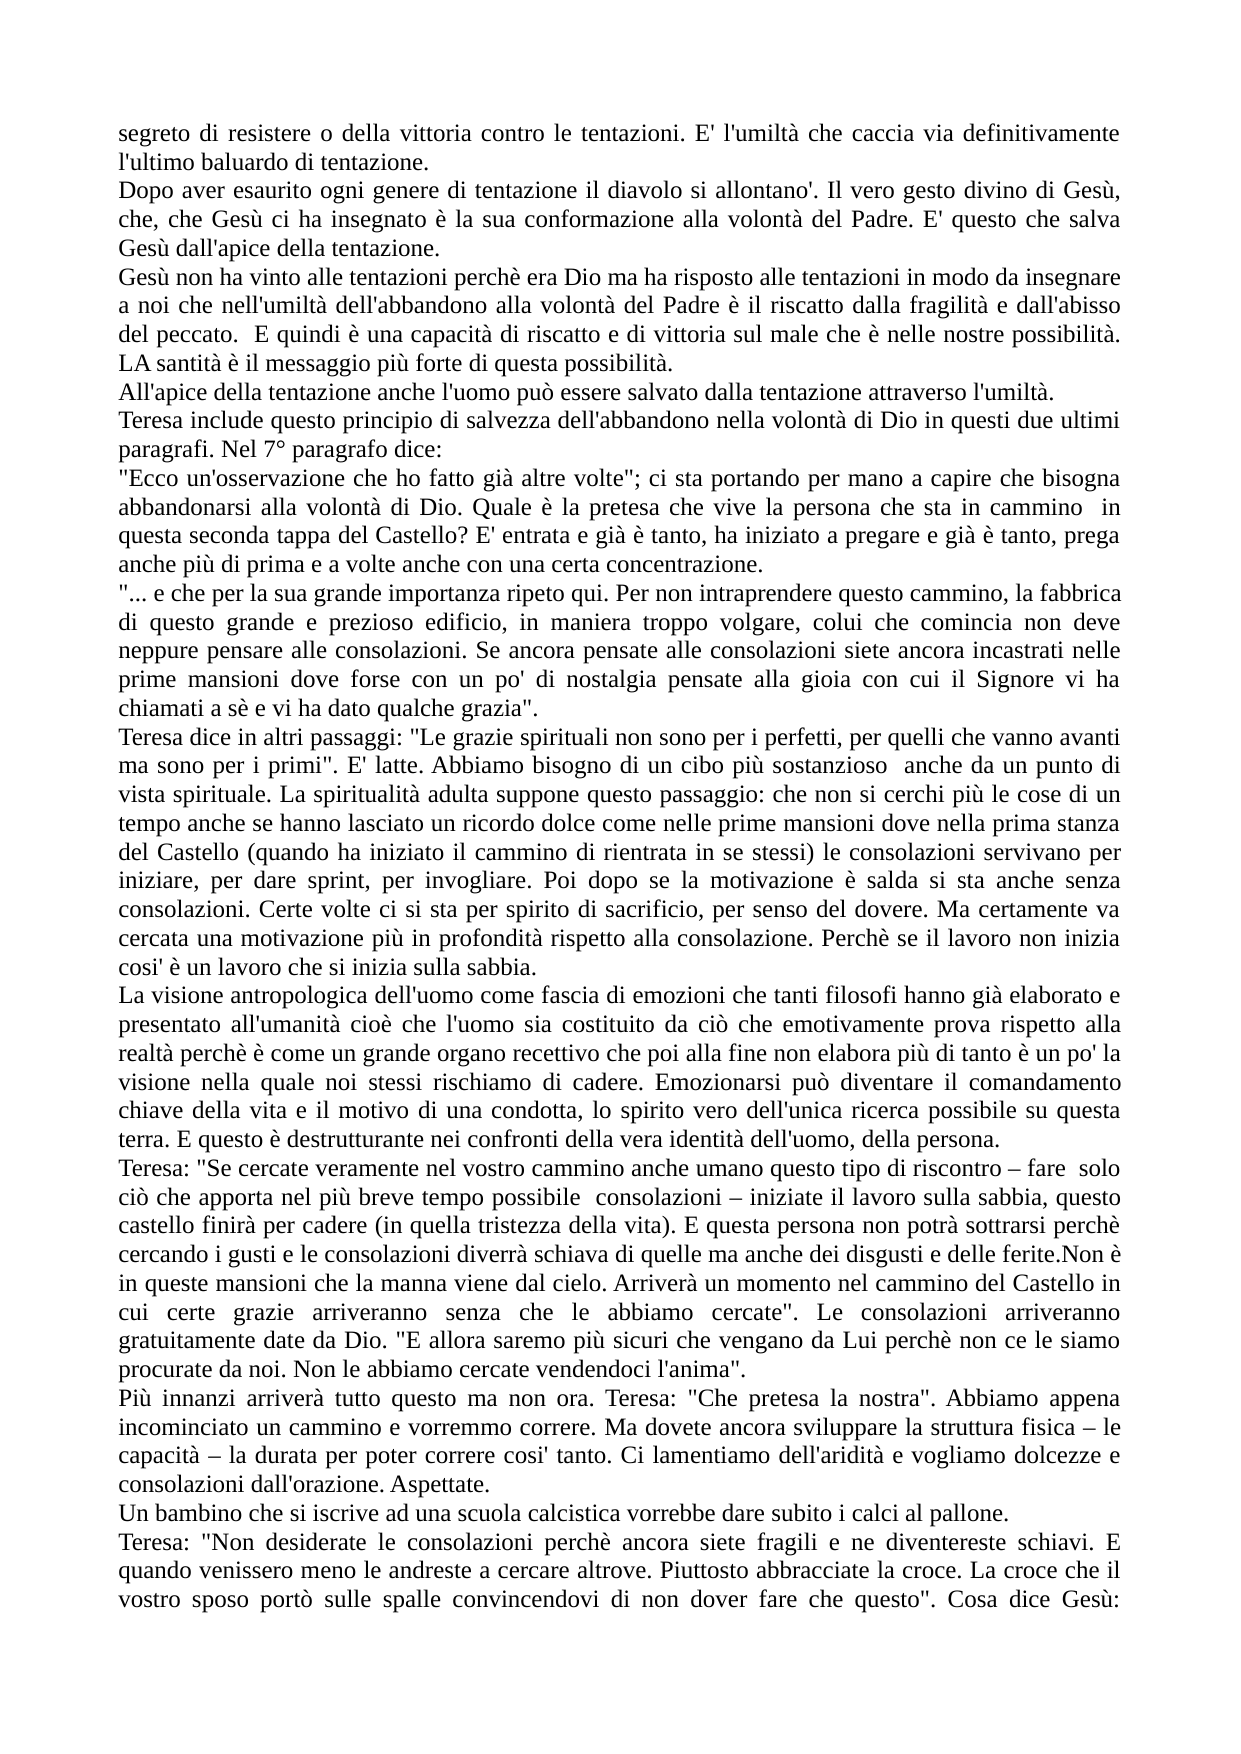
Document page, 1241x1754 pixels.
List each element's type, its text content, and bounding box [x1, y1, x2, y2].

text Teresa include questo principio di salvezza dell'abbandono nella volontà di Dio in questi due ultimi paragrafi. Nel 7° paragrafo dice: [118, 406, 1122, 463]
text All'apice della tentazione anche l'uomo può essere salvato dalla tentazione attraverso l'umiltà. [118, 377, 1122, 406]
text Teresa: "Se cercate veramente nel vostro cammino anche umano questo tipo di riscontro – fare solo ciò che apporta nel più breve tempo possibile consolazioni – iniziate il lavoro sulla sabbia, questo castello finirà per cadere (in quella tristezza della vita). E questa persona non potrà sottrarsi perchè cercando i gusti e le consolazioni diverrà schiava di quelle ma anche dei disgusti e delle ferite.Non è in queste mansioni che la manna viene dal cielo. Arriverà un momento nel cammino del Castello in cui certe grazie arriveranno senza che le abbiamo cercate". Le consolazioni arriveranno gratuitamente date da Dio. "E allora saremo più sicuri che vengano da Lui perchè non ce le siamo procurate da noi. Non le abbiamo cercate vendendoci l'anima". [118, 1153, 1122, 1383]
text La visione antropologica dell'uomo come fascia di emozioni che tanti filosofi hanno già elaborato e presentato all'umanità cioè che l'uomo sia costituito da ciò che emotivamente prova rispetto alla realtà perchè è come un grande organo recettivo che poi alla fine non elabora più di tanto è un po' la visione nella quale noi stessi rischiamo di cadere. Emozionarsi può diventare il comandamento chiave della vita e il motivo di una condotta, lo spirito vero dell'unica ricerca possibile su questa terra. E questo è destrutturante nei confronti della vera identità dell'uomo, della persona. [118, 981, 1122, 1153]
text "Ecco un'osservazione che ho fatto già altre volte"; ci sta portando per mano a capire che bisogna abbandonarsi alla volontà di Dio. Quale è la pretesa che vive la persona che sta in cammino in questa seconda tappa del Castello? E' entrata e già è tanto, ha iniziato a pregare e già è tanto, prega anche più di prima e a volte anche con una certa concentrazione. [118, 463, 1122, 578]
text Teresa: "Non desiderate le consolazioni perchè ancora siete fragili e ne diventereste schiavi. E quando venissero meno le andreste a cercare altrove. Piuttosto abbracciate la croce. La croce che il vostro sposo portò sulle spalle convincendovi di non dover fare che questo". Cosa dice Gesù: [118, 1527, 1122, 1613]
text Gesù non ha vinto alle tentazioni perchè era Dio ma ha risposto alle tentazioni in modo da insegnare a noi che nell'umiltà dell'abbandono alla volontà del Padre è il riscatto dalla fragilità e dall'abisso del peccato. E quindi è una capacità di riscatto e di vittoria sul male che è nelle nostre possibilità. LA santità è il messaggio più forte di questa possibilità. [118, 262, 1122, 377]
text segreto di resistere o della vittoria contro le tentazioni. E' l'umiltà che caccia via definitivamente l'ultimo baluardo di tentazione. [118, 118, 1122, 176]
text Dopo aver esaurito ogni genere di tentazione il diavolo si allontano'. Il vero gesto divino di Gesù, che, che Gesù ci ha insegnato è la sua conformazione alla volontà del Padre. E' questo che salva Gesù dall'apice della tentazione. [118, 176, 1122, 262]
text Più innanzi arriverà tutto questo ma non ora. Teresa: "Che pretesa la nostra". Abbiamo appena incominciato un cammino e vorremmo correre. Ma dovete ancora sviluppare la struttura fisica – le capacità – la durata per poter correre cosi' tanto. Ci lamentiamo dell'aridità e vogliamo dolcezze e consolazioni dall'orazione. Aspettate. [118, 1383, 1122, 1498]
text "... e che per la sua grande importanza ripeto qui. Per non intraprendere questo cammino, la fabbrica di questo grande e prezioso edificio, in maniera troppo volgare, colui che comincia non deve neppure pensare alle consolazioni. Se ancora pensate alle consolazioni siete ancora incastrati nelle prime mansioni dove forse con un po' di nostalgia pensate alla gioia con cui il Signore vi ha chiamati a sè e vi ha dato qualche grazia". [118, 578, 1122, 722]
text Un bambino che si iscrive ad una scuola calcistica vorrebbe dare subito i calci al pallone. [118, 1498, 1122, 1527]
text Teresa dice in altri passaggi: "Le grazie spirituali non sono per i perfetti, per quelli che vanno avanti ma sono per i primi". E' latte. Abbiamo bisogno di un cibo più sostanzioso anche da un punto di vista spirituale. La spiritualità adulta suppone questo passaggio: che non si cerchi più le cose di un tempo anche se hanno lasciato un ricordo dolce come nelle prime mansioni dove nella prima stanza del Castello (quando ha iniziato il cammino di rientrata in se stessi) le consolazioni servivano per iniziare, per dare sprint, per invogliare. Poi dopo se la motivazione è salda si sta anche senza consolazioni. Certe volte ci si sta per spirito di sacrificio, per senso del dovere. Ma certamente va cercata una motivazione più in profondità rispetto alla consolazione. Perchè se il lavoro non inizia cosi' è un lavoro che si inizia sulla sabbia. [118, 722, 1122, 981]
